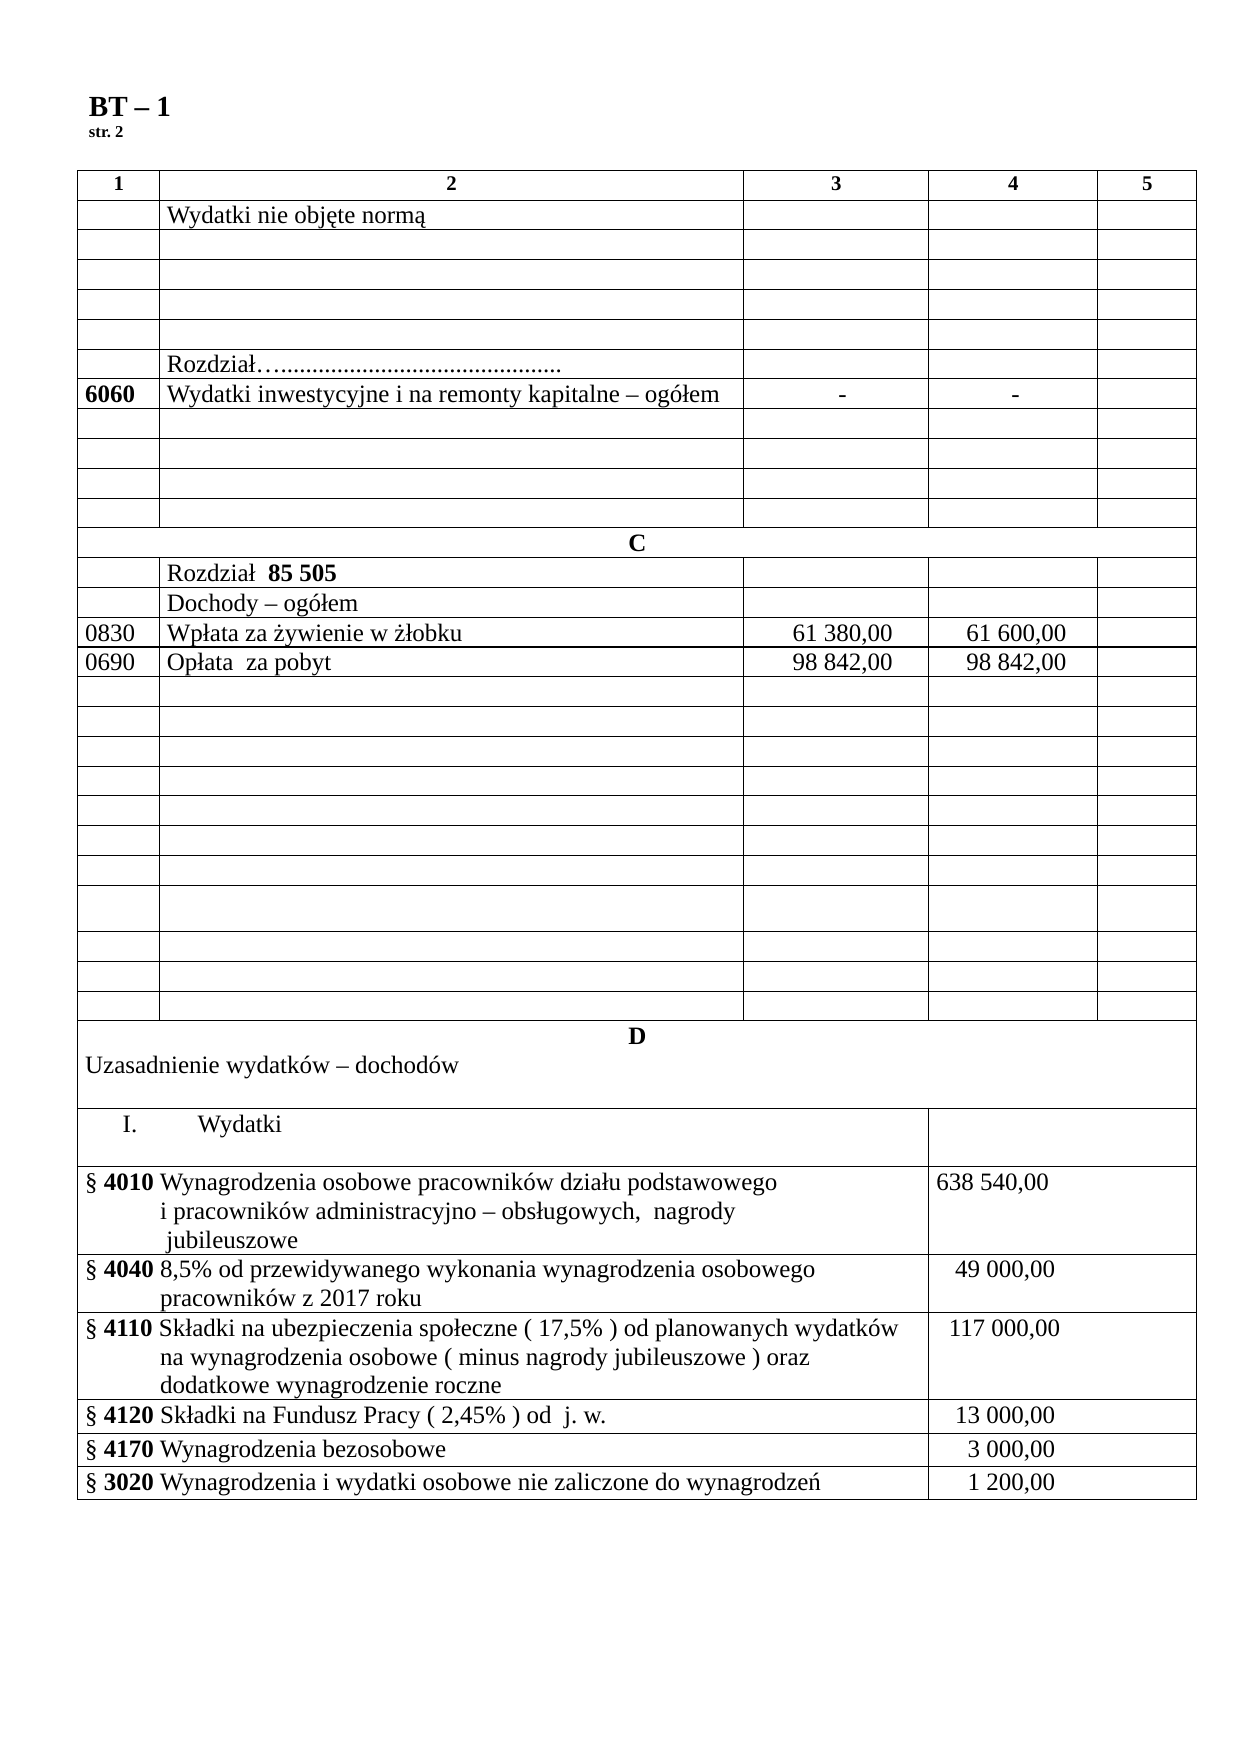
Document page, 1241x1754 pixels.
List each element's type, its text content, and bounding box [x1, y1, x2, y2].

table_cell [78, 737, 159, 766]
table_cell [160, 499, 743, 527]
table_cell Wydatki nie objęte normą [160, 201, 743, 229]
table_cell Rozdział…............................................. [160, 350, 743, 378]
table_cell [1098, 439, 1196, 468]
table_cell [1098, 826, 1196, 855]
table_cell [78, 588, 159, 617]
table_cell [160, 796, 743, 825]
table_cell [78, 932, 159, 961]
table_cell [744, 469, 928, 497]
table_cell [78, 320, 159, 348]
table_cell 61 600,00 [929, 618, 1097, 646]
table_cell [929, 588, 1097, 617]
table_cell [744, 796, 928, 825]
table_cell [929, 737, 1097, 766]
table_cell [78, 409, 159, 438]
table_header 2 [160, 171, 743, 199]
table_cell [160, 737, 743, 766]
table_cell [1098, 230, 1196, 259]
table_cell § 4010 Wynagrodzenia osobowe pracowników działu podstawowego i pracowników administracyjno – obsługowych, nagrody jubileuszowe [78, 1167, 928, 1253]
table_cell [78, 230, 159, 259]
table_cell [78, 290, 159, 319]
table_cell [929, 962, 1097, 991]
table_cell [160, 707, 743, 736]
table_cell [78, 439, 159, 468]
table_cell [1098, 350, 1196, 378]
subtitle BT – 1 [89, 89, 1181, 122]
table_cell [1098, 962, 1196, 991]
table_cell 6060 [78, 379, 159, 408]
table_cell [929, 932, 1097, 961]
table_cell [744, 409, 928, 438]
table_cell [929, 350, 1097, 378]
table_cell [929, 558, 1097, 587]
table_cell [160, 230, 743, 259]
table_cell - [929, 379, 1097, 408]
table_cell [744, 886, 928, 931]
table_header 1 [78, 171, 159, 199]
table_cell [78, 499, 159, 527]
table_cell 117 000,00 [929, 1313, 1196, 1399]
table_cell [78, 962, 159, 991]
table_cell [160, 992, 743, 1020]
table_cell [929, 320, 1097, 348]
table_cell [1098, 201, 1196, 229]
table_cell [929, 677, 1097, 706]
table_cell [1098, 499, 1196, 527]
table_cell § 3020 Wynagrodzenia i wydatki osobowe nie zaliczone do wynagrodzeń [78, 1467, 928, 1499]
table_cell [929, 230, 1097, 259]
table_cell [929, 469, 1097, 497]
table_cell C [78, 528, 1196, 557]
table_cell [78, 677, 159, 706]
table_cell [160, 260, 743, 289]
table_cell [1098, 588, 1196, 617]
table_cell [744, 230, 928, 259]
table_cell 0830 [78, 618, 159, 646]
table_cell Wydatki inwestycyjne i na remonty kapitalne – ogółem [160, 379, 743, 408]
table_cell [744, 350, 928, 378]
table_cell [929, 707, 1097, 736]
table_cell 1 200,00 [929, 1467, 1196, 1499]
table_cell [78, 350, 159, 378]
table_cell [929, 767, 1097, 795]
table_header 3 [744, 171, 928, 199]
table_cell [744, 767, 928, 795]
table_cell [929, 826, 1097, 855]
table_cell [744, 932, 928, 961]
table_cell Dochody – ogółem [160, 588, 743, 617]
table_cell [744, 439, 928, 468]
table_cell [160, 856, 743, 885]
table_cell [744, 558, 928, 587]
table_cell [929, 992, 1097, 1020]
table_cell 98 842,00 [744, 648, 928, 676]
table_cell § 4120 Składki na Fundusz Pracy ( 2,45% ) od j. w. [78, 1400, 928, 1433]
table_cell D Uzasadnienie wydatków – dochodów [78, 1021, 1196, 1108]
table_cell [160, 409, 743, 438]
table_cell [1098, 856, 1196, 885]
table_cell - [744, 379, 928, 408]
table_cell Rozdział 85 505 [160, 558, 743, 587]
table_cell [78, 796, 159, 825]
table_cell [744, 499, 928, 527]
table_cell § 4040 8,5% od przewidywanego wykonania wynagrodzenia osobowego pracowników z 2017 roku [78, 1255, 928, 1312]
table_cell [744, 826, 928, 855]
table_cell [929, 409, 1097, 438]
table_cell 638 540,00 [929, 1167, 1196, 1253]
table_cell [1098, 886, 1196, 931]
table_cell [929, 886, 1097, 931]
table_cell [1098, 618, 1196, 646]
table_cell [160, 320, 743, 348]
table_cell [160, 469, 743, 497]
table_cell [929, 201, 1097, 229]
table_cell 3 000,00 [929, 1434, 1196, 1466]
table_cell [78, 886, 159, 931]
table_cell [744, 677, 928, 706]
table_cell [160, 932, 743, 961]
table_cell [160, 826, 743, 855]
table_cell [78, 826, 159, 855]
table_cell Wpłata za żywienie w żłobku [160, 618, 743, 646]
table_cell [1098, 320, 1196, 348]
table_cell [160, 886, 743, 931]
table_cell [929, 439, 1097, 468]
table_cell [744, 201, 928, 229]
table_header 5 [1098, 171, 1196, 199]
table_cell 61 380,00 [744, 618, 928, 646]
table_cell [929, 856, 1097, 885]
table_cell [744, 290, 928, 319]
table_cell [78, 558, 159, 587]
table_cell [78, 707, 159, 736]
table_header 4 [929, 171, 1097, 199]
table_cell [160, 677, 743, 706]
table_cell § 4170 Wynagrodzenia bezosobowe [78, 1434, 928, 1466]
table_cell Opłata za pobyt [160, 648, 743, 676]
table_cell [1098, 992, 1196, 1020]
table_cell [78, 767, 159, 795]
table_cell [929, 290, 1097, 319]
table_cell [744, 856, 928, 885]
table_cell [929, 1109, 1196, 1166]
table_cell 49 000,00 [929, 1255, 1196, 1312]
table_cell [1098, 469, 1196, 497]
table_cell 13 000,00 [929, 1400, 1196, 1433]
table_cell [744, 992, 928, 1020]
table_cell [1098, 409, 1196, 438]
table_cell [1098, 737, 1196, 766]
table_cell [78, 201, 159, 229]
table_cell [1098, 796, 1196, 825]
table_cell [744, 588, 928, 617]
table_cell [1098, 379, 1196, 408]
table_cell [1098, 707, 1196, 736]
table_cell 98 842,00 [929, 648, 1097, 676]
table_cell [78, 856, 159, 885]
table_cell § 4110 Składki na ubezpieczenia społeczne ( 17,5% ) od planowanych wydatków na wynagrodzenia osobowe ( minus nagrody jubileuszowe ) oraz dodatkowe wynagrodzenie roczne [78, 1313, 928, 1399]
table_cell [160, 767, 743, 795]
table_cell [1098, 558, 1196, 587]
table_cell [1098, 260, 1196, 289]
table_cell [1098, 677, 1196, 706]
text str. 2 [89, 122, 1181, 141]
table_cell [744, 320, 928, 348]
table_cell [744, 962, 928, 991]
table_cell 0690 [78, 648, 159, 676]
table_cell [744, 707, 928, 736]
table_cell [1098, 767, 1196, 795]
table_cell [78, 469, 159, 497]
table_cell [160, 439, 743, 468]
table_cell [929, 260, 1097, 289]
table_cell Wydatki [78, 1109, 928, 1166]
table_cell [160, 290, 743, 319]
table_cell [929, 499, 1097, 527]
table_cell [78, 260, 159, 289]
table_cell [1098, 290, 1196, 319]
table_cell [78, 992, 159, 1020]
table_cell [929, 796, 1097, 825]
table_cell [1098, 932, 1196, 961]
table_cell [744, 737, 928, 766]
table_cell [1098, 648, 1196, 676]
table_cell [744, 260, 928, 289]
table_cell [160, 962, 743, 991]
